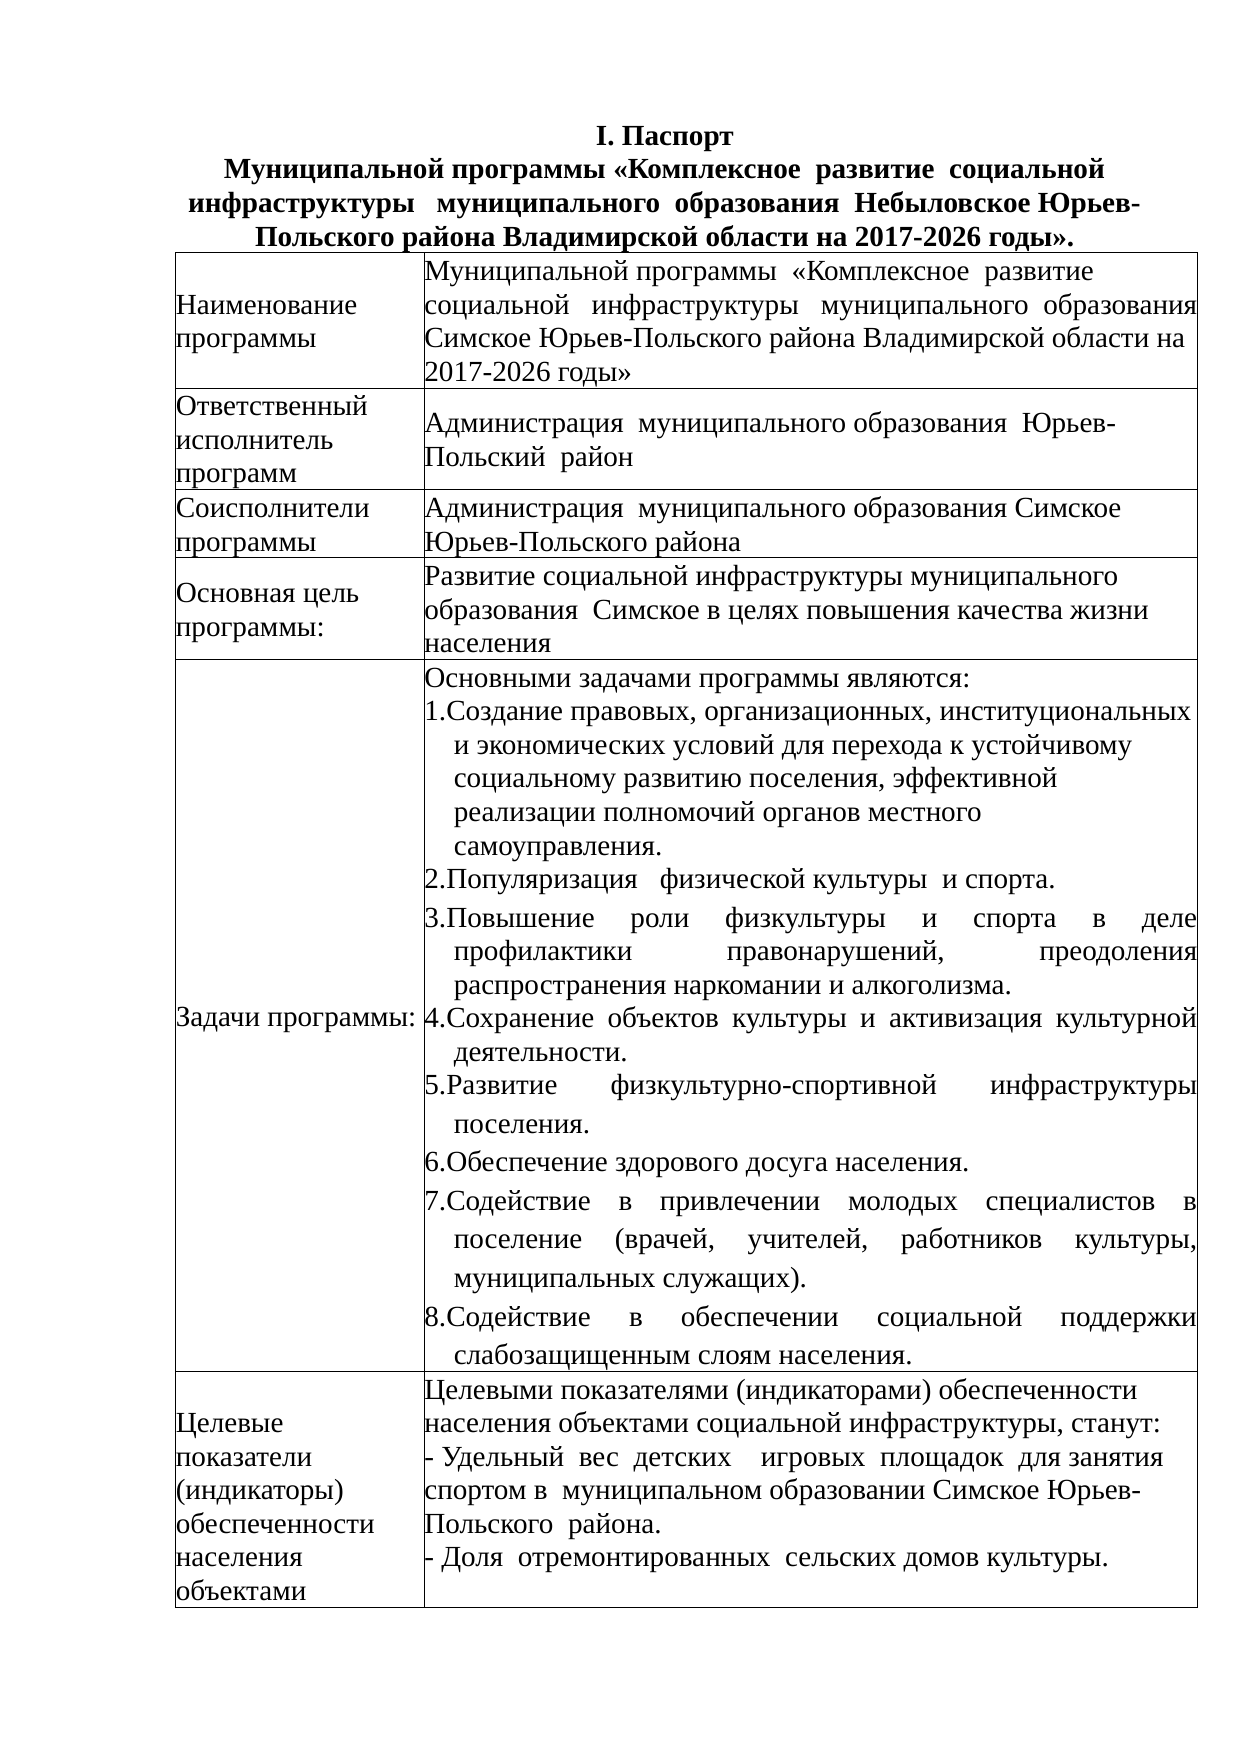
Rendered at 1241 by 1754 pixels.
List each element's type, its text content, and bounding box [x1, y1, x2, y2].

table_cell Задачи программы: [176, 660, 424, 1371]
table_cell Администрация муниципального образования Юрьев-Польский район [425, 389, 1197, 489]
table_cell Соисполнители программы [176, 490, 424, 557]
text I. Паспорт [177, 118, 1152, 152]
table_header Наименование программы [176, 253, 424, 387]
table_cell Основная цель программы: [176, 558, 424, 659]
table_cell Администрация муниципального образования Симское Юрьев-Польского района [425, 490, 1197, 557]
table_cell Ответственный исполнитель программ [176, 389, 424, 489]
table_header Муниципальной программы «Комплексное развитие социальной инфраструктуры муниципального образования Симское Юрьев-Польского района Владимирской области на 2017-2026 годы» [425, 253, 1197, 387]
table_cell Основными задачами программы являются: Создание правовых, организационных, институциональных и экономических условий для перехода к устойчивому социальному развитию поселения, эффективной реализации полномочий органов местного самоуправления. Популяризация физической культуры и спорта. Повышение роли физкультуры и спорта в деле профилактики правонарушений, преодоления распространения наркомании и алкоголизма. Сохранение объектов культуры и активизация культурной деятельности. Развитие физкультурно-спортивной инфраструктуры поселения. Обеспечение здорового досуга населения. Содействие в привлечении молодых специалистов в поселение (врачей, учителей, работников культуры, муниципальных служащих). Содействие в обеспечении социальной поддержки слабозащищенным слоям населения. [425, 660, 1197, 1371]
table_cell Целевыми показателями (индикаторами) обеспеченности населения объектами социальной инфраструктуры, станут: - Удельный вес детских игровых площадок для занятия спортом в муниципальном образовании Симское Юрьев-Польского района. - Доля отремонтированных сельских домов культуры. [425, 1372, 1197, 1607]
text Муниципальной программы «Комплексное развитие социальной инфраструктуры муниципального образования Небыловское Юрьев-Польского района Владимирской области на 2017-2026 годы». [177, 152, 1152, 252]
table_cell Развитие социальной инфраструктуры муниципального образования Симское в целях повышения качества жизни населения [425, 558, 1197, 659]
table_cell Целевые показатели (индикаторы) обеспеченности населения объектами [176, 1372, 424, 1607]
